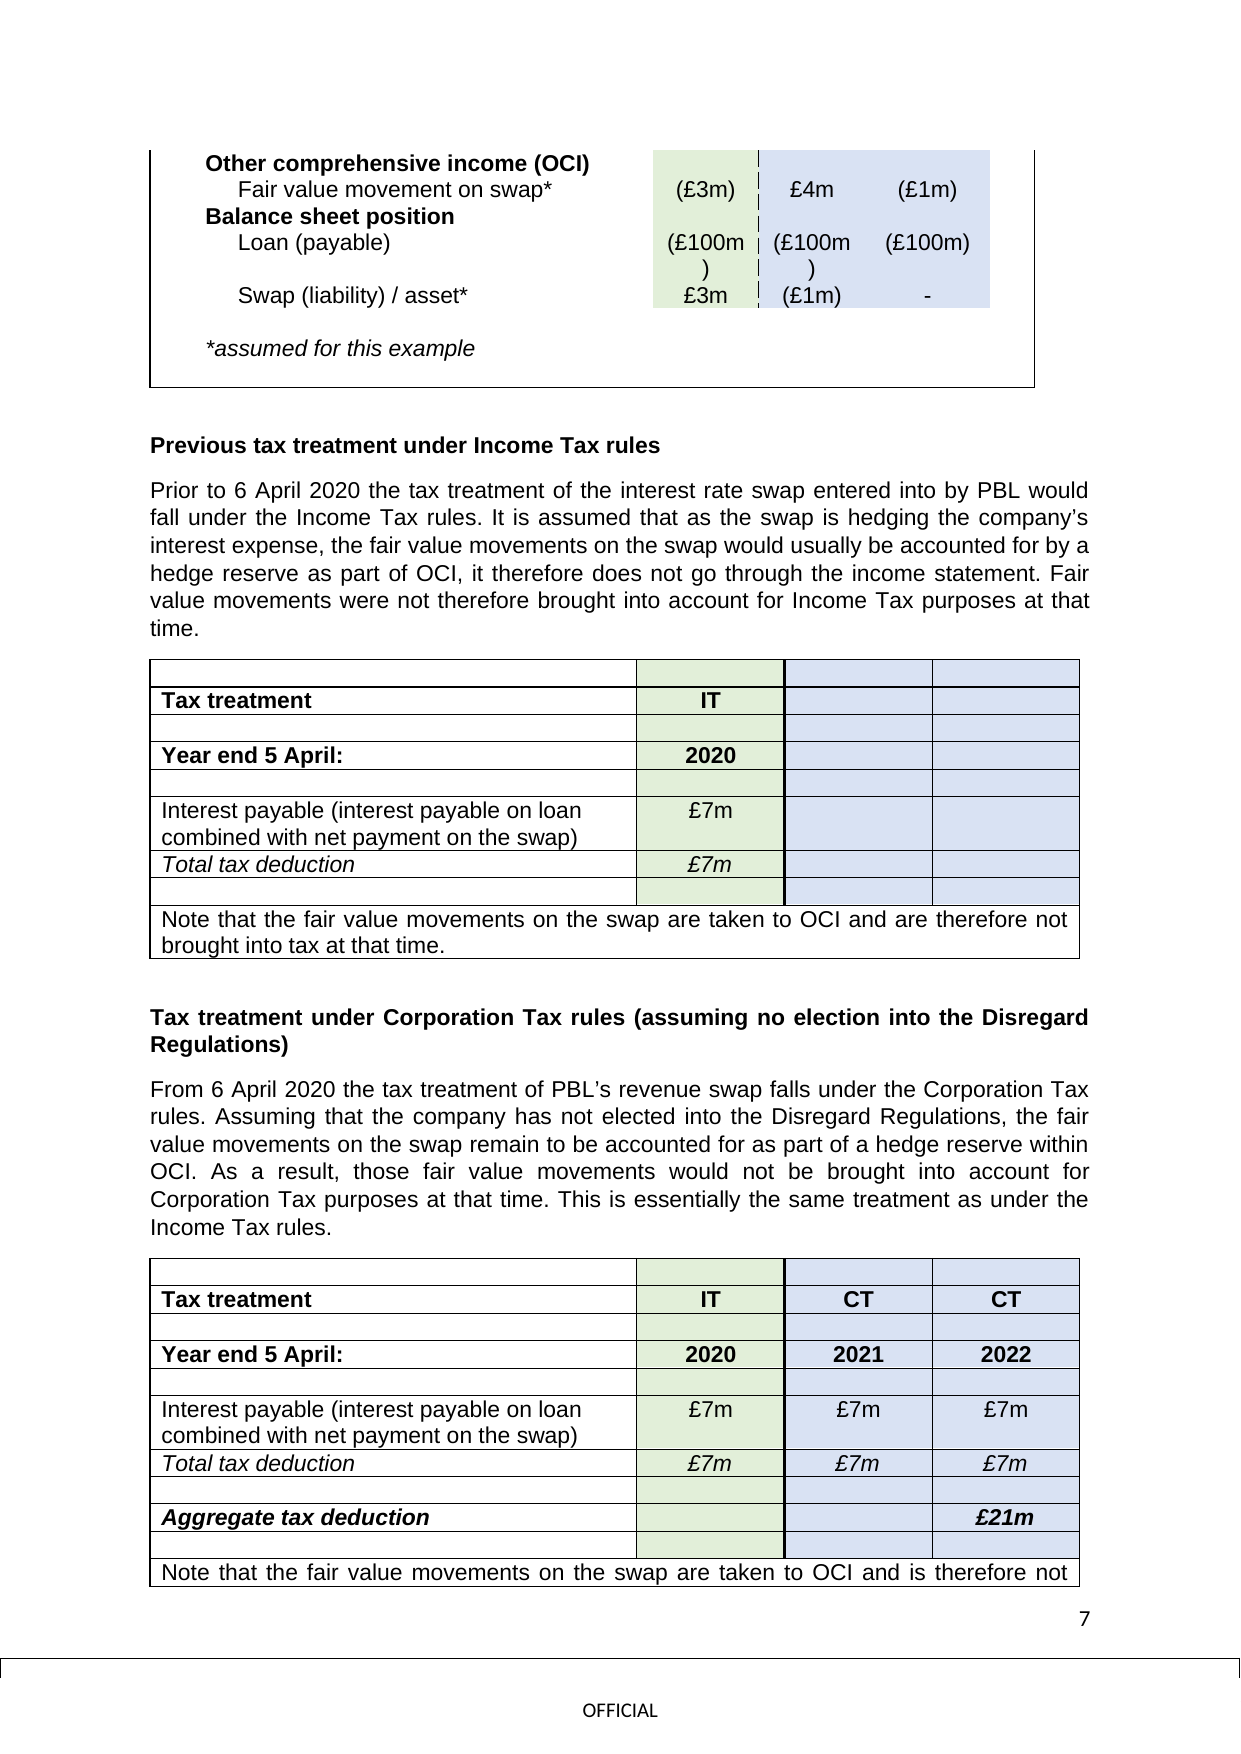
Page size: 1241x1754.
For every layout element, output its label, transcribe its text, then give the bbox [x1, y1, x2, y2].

table_cell 2022 [933, 1341, 1079, 1367]
table_cell [865, 203, 990, 229]
table_cell *assumed for this example [194, 335, 652, 361]
table_cell [990, 203, 1034, 229]
table_cell [759, 335, 865, 361]
table_cell 2020 [637, 742, 783, 769]
table_cell [194, 308, 652, 334]
table_cell Swap (liability) / asset* [194, 282, 652, 308]
table_cell [194, 361, 652, 387]
table_cell (£100m) [759, 229, 865, 282]
table_cell IT [637, 1286, 783, 1313]
table_cell [637, 1369, 783, 1395]
table_cell £7m [786, 1396, 932, 1448]
table_cell [865, 308, 990, 334]
table_cell £7m [933, 1396, 1079, 1448]
table_cell [759, 308, 865, 334]
table_cell [786, 1477, 932, 1503]
table_cell [786, 1504, 932, 1531]
table_cell [933, 1477, 1079, 1503]
table_cell Tax treatment [151, 1286, 636, 1313]
table_cell [933, 1532, 1079, 1558]
table_cell Total tax deduction [151, 851, 636, 877]
table_cell [933, 742, 1079, 769]
table_cell £21m [933, 1504, 1079, 1531]
table_cell [151, 308, 194, 334]
table_cell Total tax deduction [151, 1450, 636, 1476]
table_cell Year end 5 April: [151, 1341, 636, 1367]
table_cell [151, 1314, 636, 1340]
table_header [786, 1259, 932, 1285]
table_cell Year end 5 April: [151, 742, 636, 769]
table_cell £7m [637, 851, 783, 877]
table_cell [786, 742, 932, 769]
table_cell [786, 797, 932, 850]
table_cell [786, 1369, 932, 1395]
table_header [151, 660, 636, 686]
table_cell CT [933, 1286, 1079, 1313]
table_cell Balance sheet position [194, 203, 652, 229]
text Previous tax treatment under Income Tax rules [150, 432, 1090, 459]
table_cell (£100m) [865, 229, 990, 282]
table_cell £3m [653, 282, 759, 308]
table_cell [786, 878, 932, 904]
table_cell [151, 1369, 636, 1395]
table_cell [786, 851, 932, 877]
table_cell [653, 335, 759, 361]
table_cell [865, 335, 990, 361]
table_cell Other comprehensive income (OCI) Fair value movement on swap* [194, 150, 652, 203]
table_cell [933, 715, 1079, 741]
table_header [637, 660, 783, 686]
table_cell [151, 361, 194, 387]
table_cell 2021 [786, 1341, 932, 1367]
table_cell [653, 203, 759, 229]
table_cell [637, 1504, 783, 1531]
table_cell [786, 715, 932, 741]
table_header [786, 660, 932, 686]
table_cell [637, 1314, 783, 1340]
table_cell [637, 1532, 783, 1558]
table_cell Note that the fair value movements on the swap are taken to OCI and are therefore not brought into tax at that time. [151, 906, 1079, 958]
table_cell Note that the fair value movements on the swap are taken to OCI and is therefore not [151, 1559, 1079, 1586]
table_cell £7m [786, 1450, 932, 1476]
table_cell 2020 [637, 1341, 783, 1367]
table_cell [990, 361, 1034, 387]
table_cell - [865, 282, 990, 308]
table_header [637, 1259, 783, 1285]
table_cell [933, 688, 1079, 714]
table_cell [933, 1369, 1079, 1395]
table_cell [990, 150, 1034, 203]
table_cell [759, 361, 865, 387]
table_cell (£100m) [653, 229, 759, 282]
table_cell [151, 150, 194, 203]
table_cell £7m [637, 1396, 783, 1448]
table_cell Aggregate tax deduction [151, 1504, 636, 1531]
table_header [151, 1259, 636, 1285]
table_cell [151, 335, 194, 361]
table_cell (£3m) [653, 150, 759, 203]
table_cell £7m [637, 797, 783, 850]
table_cell [786, 1314, 932, 1340]
table_cell [637, 770, 783, 796]
table_cell [786, 770, 932, 796]
table_cell [151, 203, 194, 229]
table_cell Interest payable (interest payable on loan combined with net payment on the swap) [151, 1396, 636, 1448]
table_cell £7m [933, 1450, 1079, 1476]
table_cell [990, 335, 1034, 361]
table_cell [990, 282, 1034, 308]
table_cell (£1m) [759, 282, 865, 308]
table_cell [151, 770, 636, 796]
text From 6 April 2020 the tax treatment of PBL’s revenue swap falls under the Corporation Tax rules. Assuming that the company has not elected into the Disregard Regulations, the fair value movements on the swap remain to be accounted for as part of a hedge reserve within OCI. As a result, those fair value movements would not be brought into account for Corporation Tax purposes at that time. This is essentially the same treatment as under the Income Tax rules. [150, 1076, 1090, 1240]
table_header [933, 660, 1079, 686]
text Prior to 6 April 2020 the tax treatment of the interest rate swap entered into by PBL would fall under the Income Tax rules. It is assumed that as the swap is hedging the company’s interest expense, the fair value movements on the swap would usually be accounted for by a hedge reserve as part of OCI, it therefore does not go through the income statement. Fair value movements were not therefore brought into account for Income Tax purposes at that time. [150, 477, 1090, 641]
table_cell [759, 203, 865, 229]
table_cell Loan (payable) [194, 229, 652, 282]
table_cell IT [637, 688, 783, 714]
table_cell [653, 361, 759, 387]
table_cell Interest payable (interest payable on loan combined with net payment on the swap) [151, 797, 636, 850]
table_cell CT [786, 1286, 932, 1313]
table_cell [786, 688, 932, 714]
table_cell [151, 282, 194, 308]
table_cell [990, 229, 1034, 282]
table_cell [653, 308, 759, 334]
table_cell [933, 1314, 1079, 1340]
table_header [933, 1259, 1079, 1285]
table_cell Tax treatment [151, 688, 636, 714]
table_cell [637, 1477, 783, 1503]
table_cell [933, 797, 1079, 850]
table_cell [151, 1532, 636, 1558]
table_cell [637, 715, 783, 741]
table_cell [151, 878, 636, 904]
table_cell [933, 878, 1079, 904]
table_cell [933, 851, 1079, 877]
table_cell (£1m) [865, 150, 990, 203]
table_cell £4m [759, 150, 865, 203]
table_cell [865, 361, 990, 387]
table_cell [990, 308, 1034, 334]
table_cell [151, 715, 636, 741]
table_cell £7m [637, 1450, 783, 1476]
table_cell [637, 878, 783, 904]
table_cell [933, 770, 1079, 796]
table_cell [786, 1532, 932, 1558]
table_cell [151, 1477, 636, 1503]
table_cell [151, 229, 194, 282]
text Tax treatment under Corporation Tax rules (assuming no election into the Disregard Regulations) [150, 1004, 1090, 1058]
